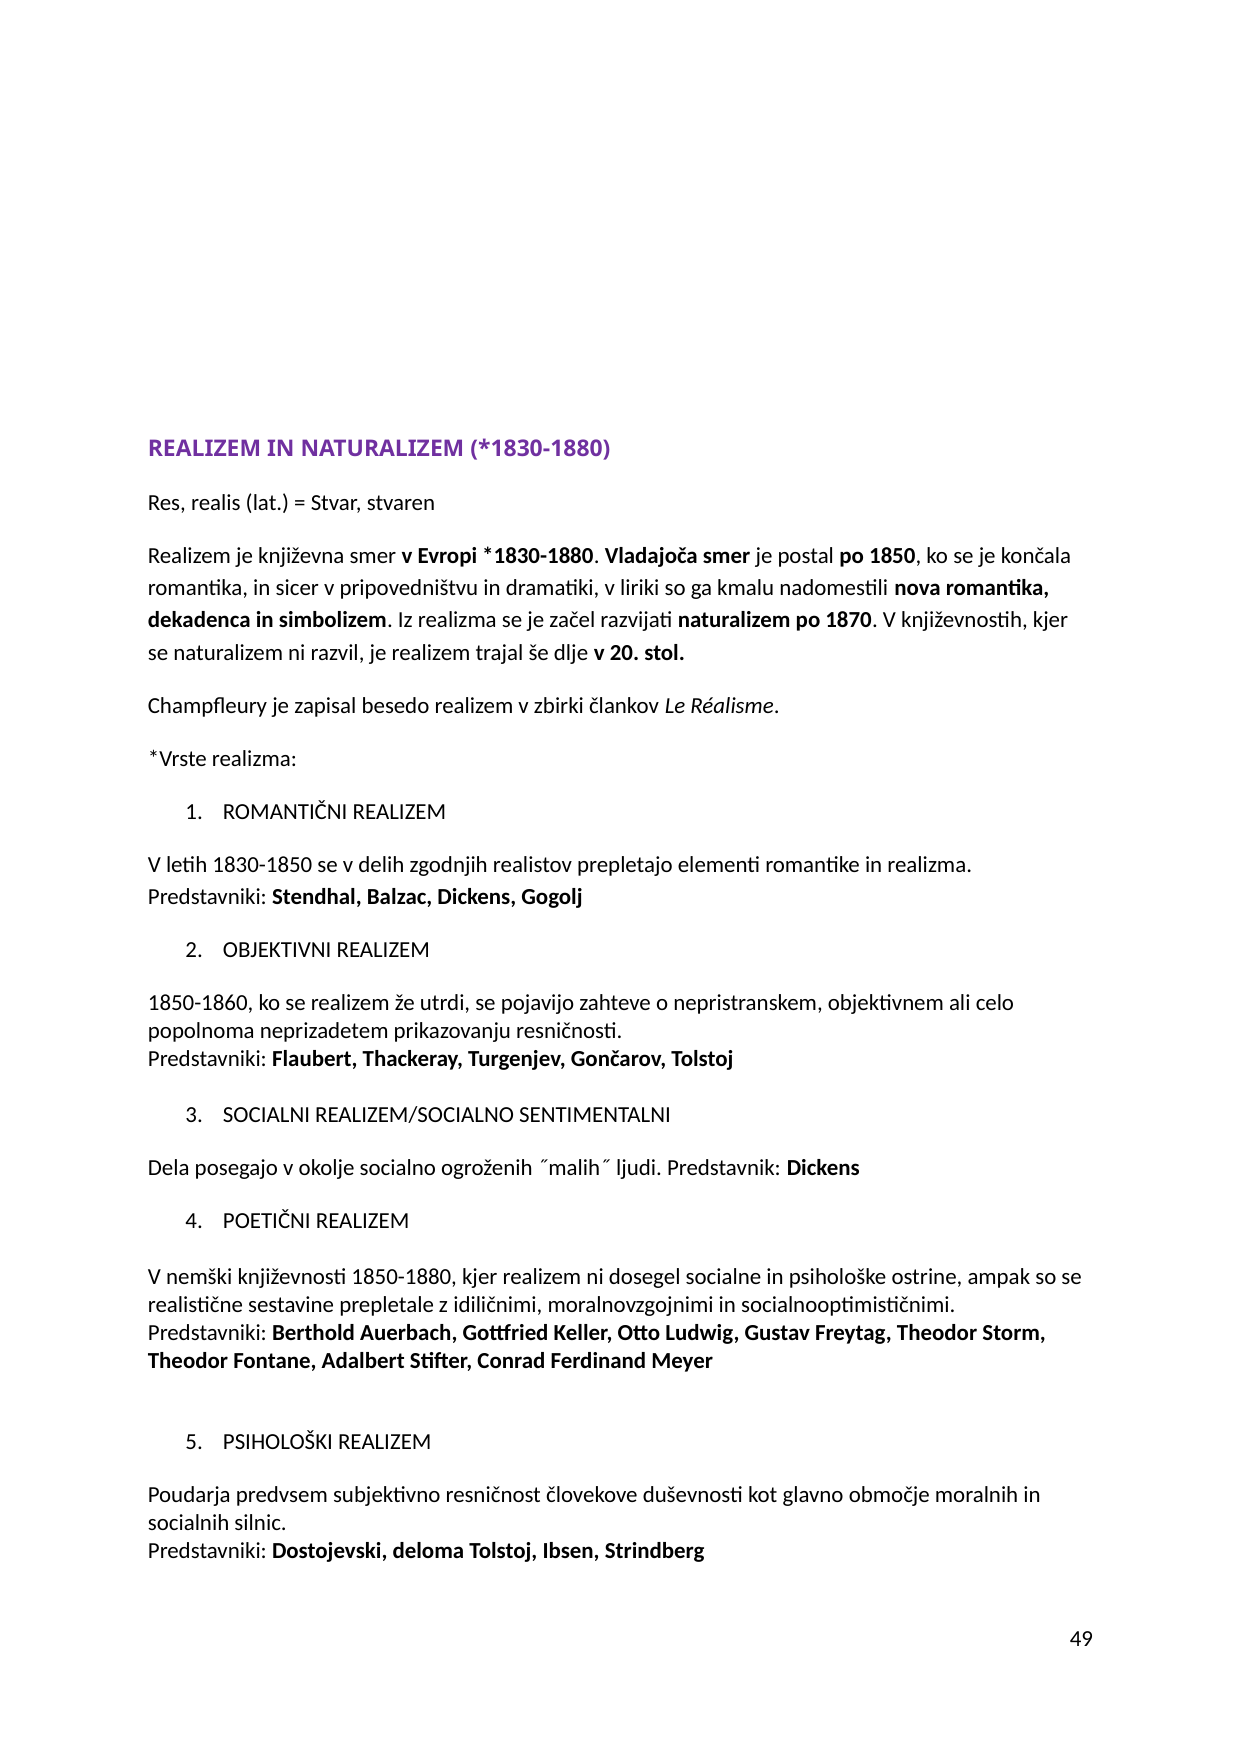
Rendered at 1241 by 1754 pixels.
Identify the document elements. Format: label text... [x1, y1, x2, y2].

text Res, realis (lat.) = Stvar, stvaren [148, 488, 1093, 516]
list OBJEKTIVNI REALIZEM [185, 935, 1093, 963]
text 1850-1860, ko se realizem že utrdi, se pojavijo zahteve o nepristranskem, objektivnem ali celo popolnoma neprizadetem prikazovanju resničnosti. [148, 988, 1093, 1044]
text Predstavniki: Flaubert, Thackeray, Turgenjev, Gončarov, Tolstoj [148, 1044, 1093, 1072]
text *Vrste realizma: [148, 744, 1093, 772]
text V letih 1830-1850 se v delih zgodnjih realistov prepletajo elementi romantike in realizma. Predstavniki: Stendhal, Balzac, Dickens, Gogolj [148, 850, 1093, 910]
list POETIČNI REALIZEM [185, 1206, 1093, 1234]
text V nemški književnosti 1850-1880, kjer realizem ni dosegel socialne in psihološke ostrine, ampak so se realistične sestavine prepletale z idiličnimi, moralnovzgojnimi in socialnooptimističnimi. [148, 1262, 1093, 1318]
text Predstavniki: Berthold Auerbach, Gottfried Keller, Otto Ludwig, Gustav Freytag, Theodor Storm, Theodor Fontane, Adalbert Stifter, Conrad Ferdinand Meyer [148, 1318, 1093, 1374]
text Predstavniki: Dostojevski, deloma Tolstoj, Ibsen, Strindberg [148, 1536, 1093, 1564]
text Realizem je književna smer v Evropi *1830-1880. Vladajoča smer je postal po 1850, ko se je končala romantika, in sicer v pripovedništvu in dramatiki, v liriki so ga kmalu nadomestili nova romantika, dekadenca in simbolizem. Iz realizma se je začel razvijati naturalizem po 1870. V književnostih, kjer se naturalizem ni razvil, je realizem trajal še dlje v 20. stol. [148, 541, 1093, 666]
list ROMANTIČNI REALIZEM [185, 797, 1093, 825]
text Dela posegajo v okolje socialno ogroženih ˝malih˝ ljudi. Predstavnik: Dickens [148, 1153, 1093, 1181]
text REALIZEM IN NATURALIZEM (*1830-1880) [148, 431, 1093, 463]
list SOCIALNI REALIZEM/SOCIALNO SENTIMENTALNI [185, 1100, 1093, 1128]
text Poudarja predvsem subjektivno resničnost človekove duševnosti kot glavno območje moralnih in socialnih silnic. [148, 1480, 1093, 1536]
list PSIHOLOŠKI REALIZEM [185, 1427, 1093, 1455]
text Champfleury je zapisal besedo realizem v zbirki člankov Le Réalisme. [148, 691, 1093, 719]
